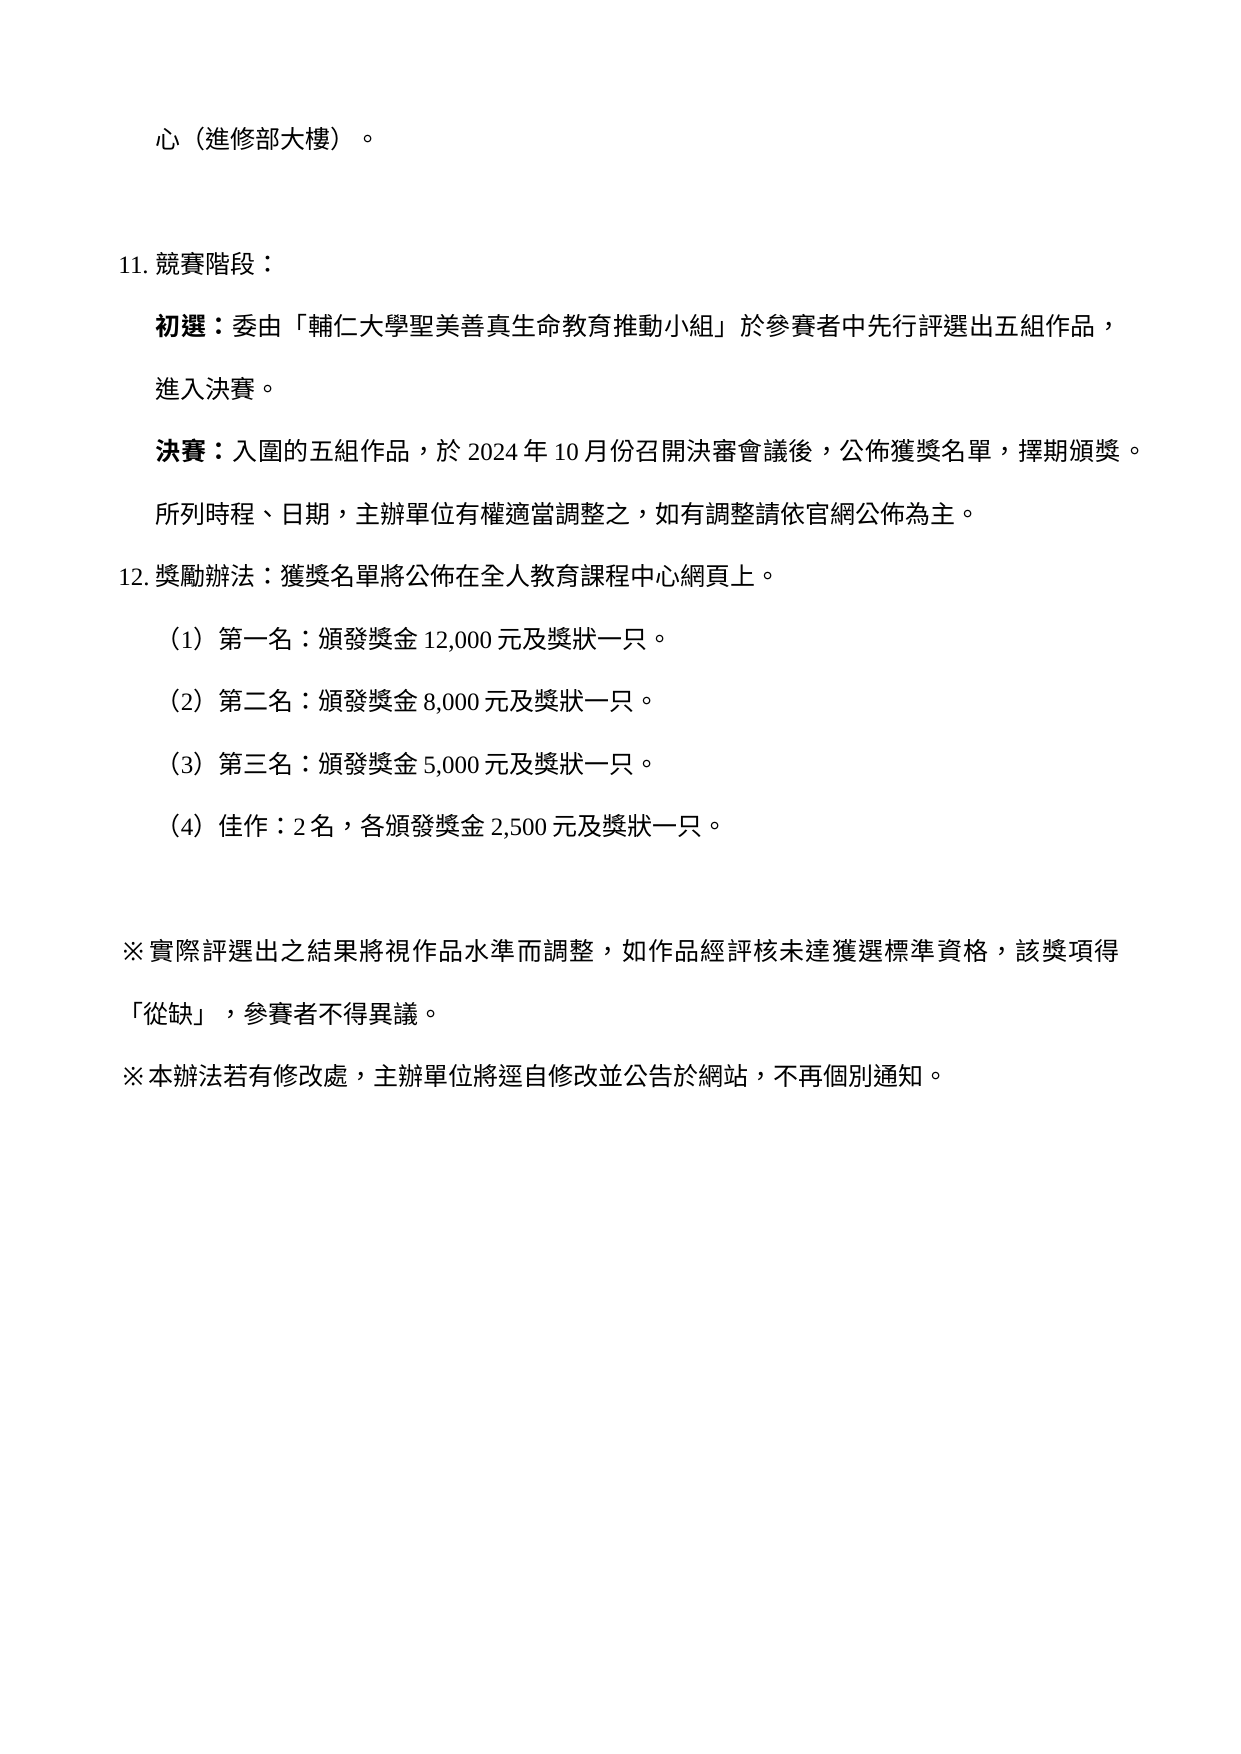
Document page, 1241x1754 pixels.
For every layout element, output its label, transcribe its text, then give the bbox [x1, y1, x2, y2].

text 決賽：入圍的五組作品，於2024年10月份召開決審會議後，公佈獲獎名單，擇期頒獎。所列時程、日期，主辦單位有權適當調整之，如有調整請依官網公佈為主。 [156, 408, 1122, 533]
text ※實際評選出之結果將視作品水準而調整，如作品經評核未達獲選標準資格，該獎項得「從缺」，參賽者不得異議。 [118, 908, 1122, 1033]
text （3）第三名：頒發獎金5,000元及獎狀一只。 [156, 721, 1122, 783]
text 初選：委由「輔仁大學聖美善真生命教育推動小組」於參賽者中先行評選出五組作品，進入決賽。 [156, 283, 1122, 408]
text （1）第一名：頒發獎金12,000元及獎狀一只。 [156, 596, 1122, 658]
text 心（進修部大樓）。 [156, 96, 1122, 158]
text （2）第二名：頒發獎金8,000元及獎狀一只。 [156, 658, 1122, 721]
text ※本辦法若有修改處，主辦單位將逕自修改並公告於網站，不再個別通知。 [118, 1033, 1122, 1096]
list 獎勵辦法：獲獎名單將公佈在全人教育課程中心網頁上。 [118, 533, 1122, 596]
text （4）佳作：2名，各頒發獎金2,500元及獎狀一只。 [156, 783, 1122, 846]
list 競賽階段： [118, 221, 1122, 283]
